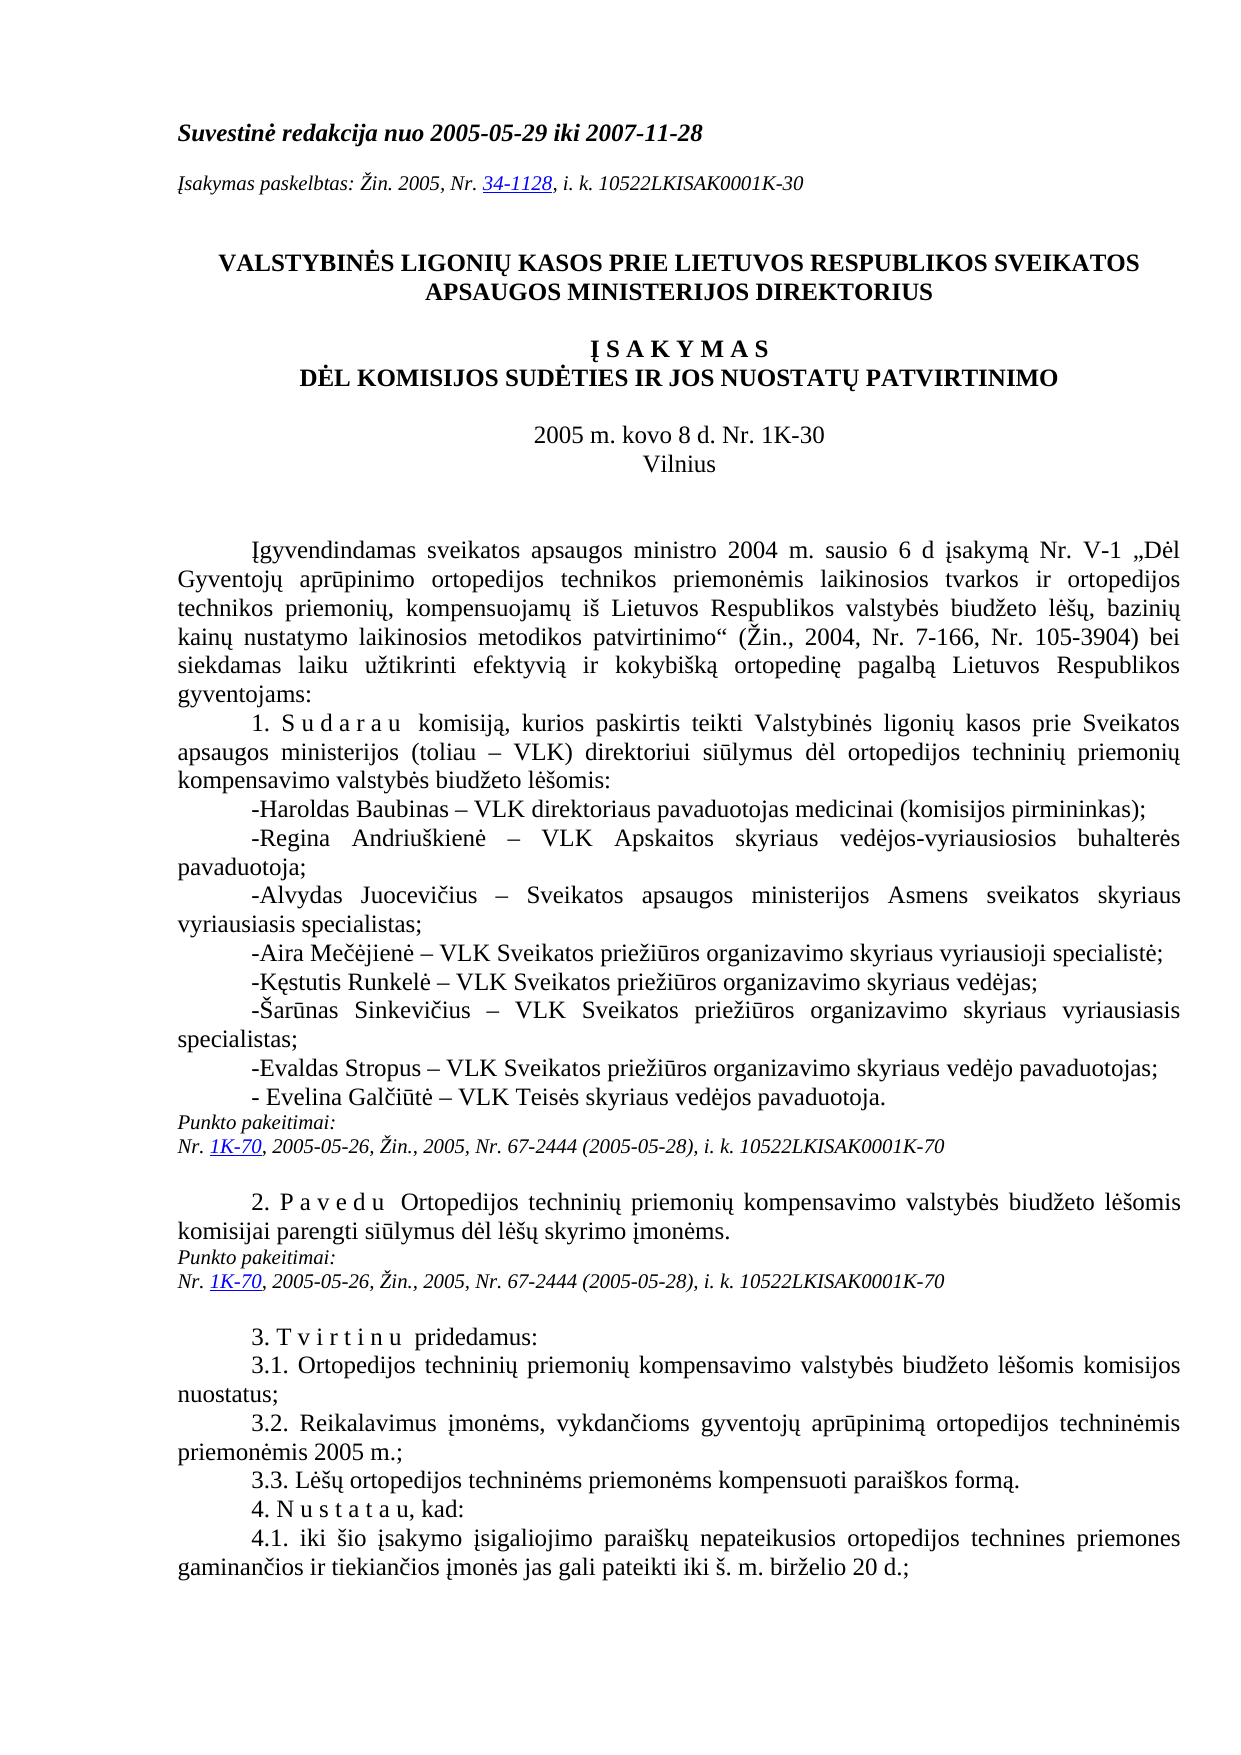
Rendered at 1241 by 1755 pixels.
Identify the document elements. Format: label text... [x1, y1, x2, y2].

text 2. Pavedu Ortopedijos techninių priemonių kompensavimo valstybės biudžeto lėšomis komisijai parengti siūlymus dėl lėšų skyrimo įmonėms. [177, 1187, 1181, 1245]
text - Evelina Galčiūtė – VLK Teisės skyriaus vedėjos pavaduotoja. [177, 1082, 1181, 1110]
text -Šarūnas Sinkevičius – VLK Sveikatos priežiūros organizavimo skyriaus vyriausiasis specialistas; [177, 995, 1181, 1053]
text 2005 m. kovo 8 d. Nr. 1K-30 [177, 420, 1181, 449]
text DĖL KOMISIJOS SUDĖTIES IR JOS NUOSTATŲ PATVIRTINIMO [177, 363, 1181, 392]
text 3.1. Ortopedijos techninių priemonių kompensavimo valstybės biudžeto lėšomis komisijos nuostatus; [177, 1350, 1181, 1408]
text Suvestinė redakcija nuo 2005-05-29 iki 2007-11-28 [177, 118, 1181, 147]
text Punkto pakeitimai: [177, 1110, 1181, 1134]
text Nr. 1K-70, 2005-05-26, Žin., 2005, Nr. 67-2444 (2005-05-28), i. k. 10522LKISAK0001K-70 [177, 1134, 1181, 1158]
text -Haroldas Baubinas – VLK direktoriaus pavaduotojas medicinai (komisijos pirmininkas); [177, 794, 1181, 823]
text -Regina Andriuškienė – VLK Apskaitos skyriaus vedėjos-vyriausiosios buhalterės pavaduotoja; [177, 823, 1181, 880]
text -Evaldas Stropus – VLK Sveikatos priežiūros organizavimo skyriaus vedėjo pavaduotojas; [177, 1053, 1181, 1082]
text Vilnius [177, 449, 1181, 478]
text -Alvydas Juocevičius – Sveikatos apsaugos ministerijos Asmens sveikatos skyriaus vyriausiasis specialistas; [177, 880, 1181, 938]
text -Kęstutis Runkelė – VLK Sveikatos priežiūros organizavimo skyriaus vedėjas; [177, 967, 1181, 995]
text 3.3. Lėšų ortopedijos techninėms priemonėms kompensuoti paraiškos formą. [177, 1465, 1181, 1494]
text 3.2. Reikalavimus įmonėms, vykdančioms gyventojų aprūpinimą ortopedijos techninėmis priemonėmis 2005 m.; [177, 1408, 1181, 1465]
text Punkto pakeitimai: [177, 1245, 1181, 1269]
text Įgyvendindamas sveikatos apsaugos ministro 2004 m. sausio 6 d įsakymą Nr. V-1 „Dėl Gyventojų aprūpinimo ortopedijos technikos priemonėmis laikinosios tvarkos ir ortopedijos technikos priemonių, kompensuojamų iš Lietuvos Respublikos valstybės biudžeto lėšų, bazinių kainų nustatymo laikinosios metodikos patvirtinimo“ (Žin., 2004, Nr. 7-166, Nr. 105-3904) bei siekdamas laiku užtikrinti efektyvią ir kokybišką ortopedinę pagalbą Lietuvos Respublikos gyventojams: [177, 535, 1181, 708]
text -Aira Mečėjienė – VLK Sveikatos priežiūros organizavimo skyriaus vyriausioji specialistė; [177, 938, 1181, 967]
text Į S A K Y M A S [177, 334, 1181, 363]
text VALSTYBINĖS LIGONIŲ KASOS PRIE LIETUVOS RESPUBLIKOS SVEIKATOS APSAUGOS MINISTERIJOS DIREKTORIUS [177, 248, 1181, 305]
text 4.1. iki šio įsakymo įsigaliojimo paraiškų nepateikusios ortopedijos technines priemones gaminančios ir tiekiančios įmonės jas gali pateikti iki š. m. birželio 20 d.; [177, 1523, 1181, 1580]
text 1. Sudarau komisiją, kurios paskirtis teikti Valstybinės ligonių kasos prie Sveikatos apsaugos ministerijos (toliau – VLK) direktoriui siūlymus dėl ortopedijos techninių priemonių kompensavimo valstybės biudžeto lėšomis: [177, 708, 1181, 794]
text Įsakymas paskelbtas: Žin. 2005, Nr. 34-1128, i. k. 10522LKISAK0001K-30 [177, 171, 1181, 195]
text 4. Nustatau, kad: [177, 1494, 1181, 1523]
text 3. Tvirtinu pridedamus: [177, 1322, 1181, 1350]
text Nr. 1K-70, 2005-05-26, Žin., 2005, Nr. 67-2444 (2005-05-28), i. k. 10522LKISAK0001K-70 [177, 1269, 1181, 1293]
